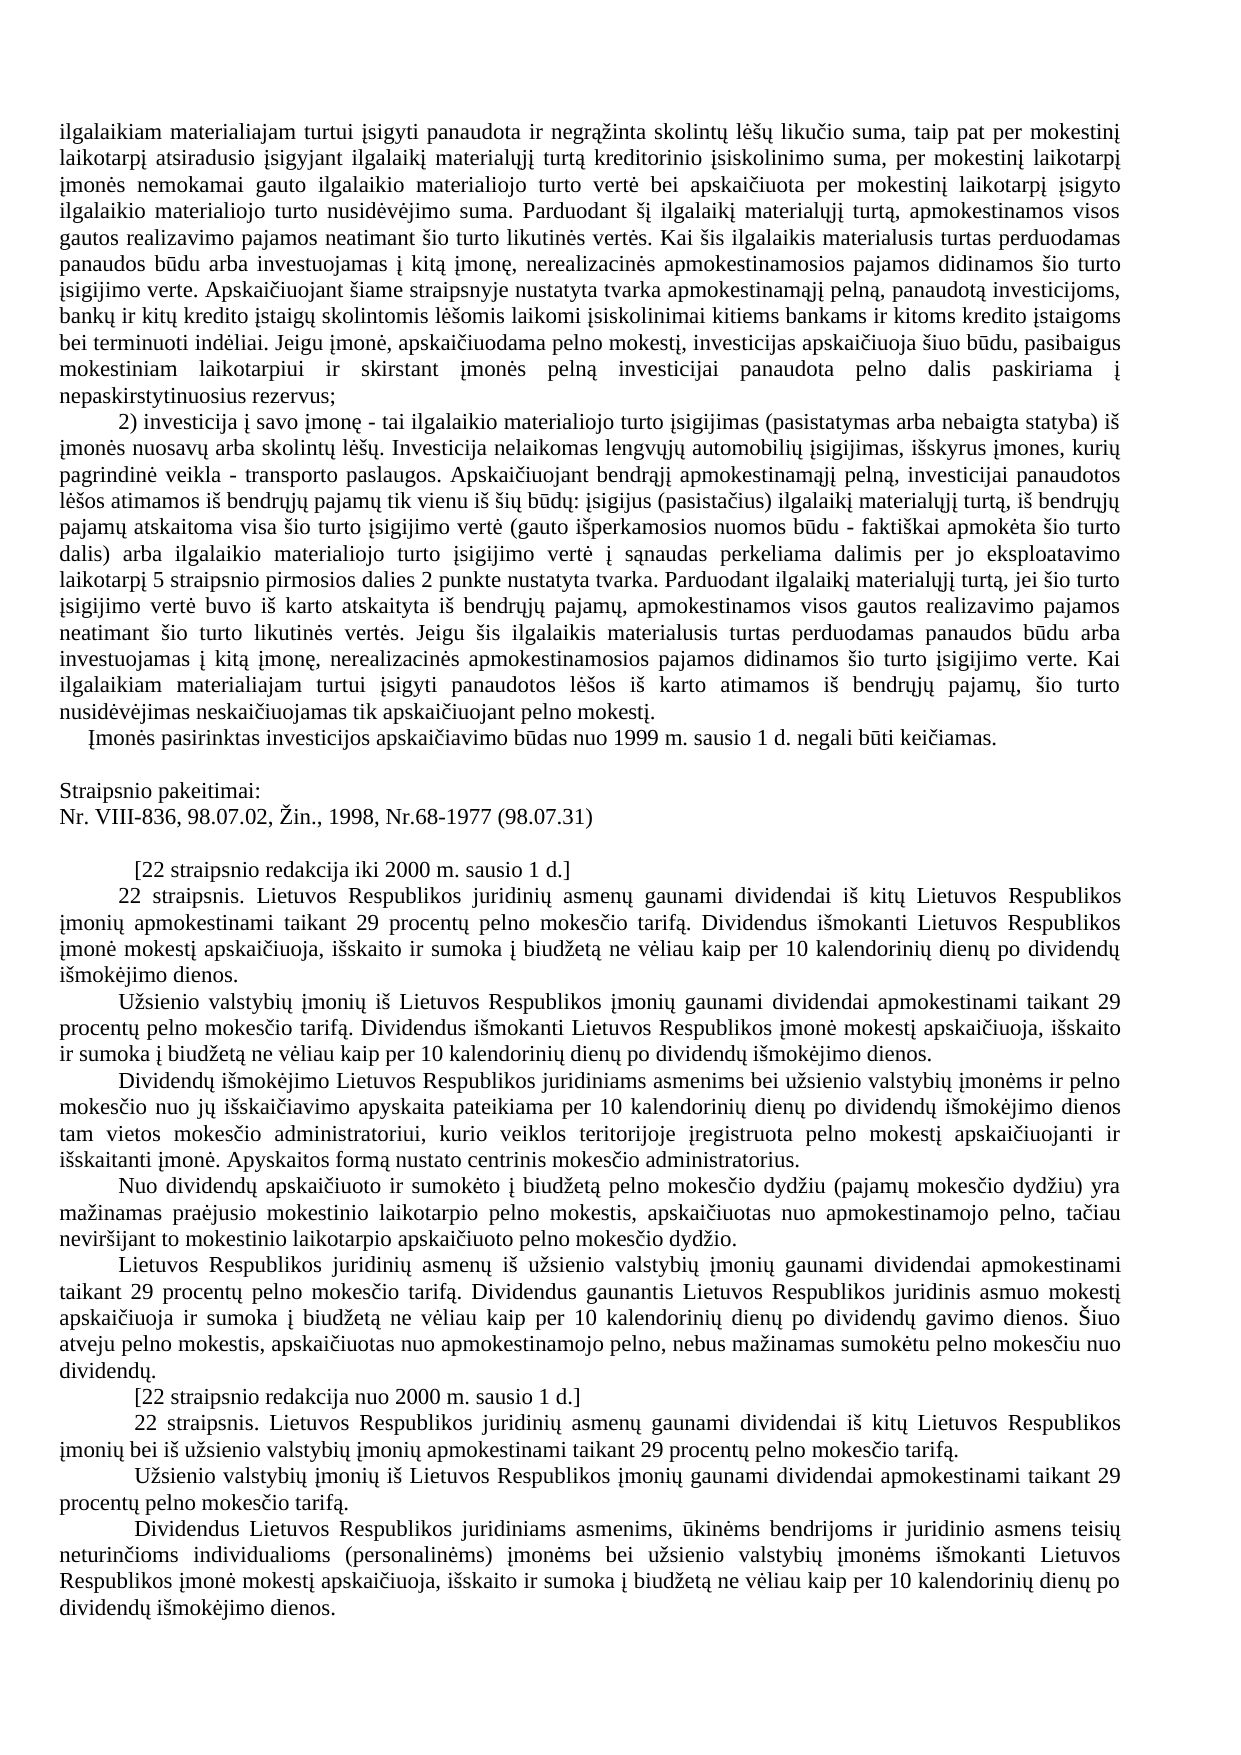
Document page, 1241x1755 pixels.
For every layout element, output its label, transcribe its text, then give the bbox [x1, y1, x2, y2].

text Užsienio valstybių įmonių iš Lietuvos Respublikos įmonių gaunami dividendai apmokestinami taikant 29 procentų pelno mokesčio tarifą. [59, 1462, 1122, 1515]
text ilgalaikiam materialiajam turtui įsigyti panaudota ir negrąžinta skolintų lėšų likučio suma, taip pat per mokestinį laikotarpį atsiradusio įsigyjant ilgalaikį materialųjį turtą kreditorinio įsiskolinimo suma, per mokestinį laikotarpį įmonės nemokamai gauto ilgalaikio materialiojo turto vertė bei apskaičiuota per mokestinį laikotarpį įsigyto ilgalaikio materialiojo turto nusidėvėjimo suma. Parduodant šį ilgalaikį materialųjį turtą, apmokestinamos visos gautos realizavimo pajamos neatimant šio turto likutinės vertės. Kai šis ilgalaikis materialusis turtas perduodamas panaudos būdu arba investuojamas į kitą įmonę, nerealizacinės apmokestinamosios pajamos didinamos šio turto įsigijimo verte. Apskaičiuojant šiame straipsnyje nustatyta tvarka apmokestinamąjį pelną, panaudotą investicijoms, bankų ir kitų kredito įstaigų skolintomis lėšomis laikomi įsiskolinimai kitiems bankams ir kitoms kredito įstaigoms bei terminuoti indėliai. Jeigu įmonė, apskaičiuodama pelno mokestį, investicijas apskaičiuoja šiuo būdu, pasibaigus mokestiniam laikotarpiui ir skirstant įmonės pelną investicijai panaudota pelno dalis paskiriama į nepaskirstytinuosius rezervus; [59, 118, 1122, 408]
text 22 straipsnis. Lietuvos Respublikos juridinių asmenų gaunami dividendai iš kitų Lietuvos Respublikos įmonių bei iš užsienio valstybių įmonių apmokestinami taikant 29 procentų pelno mokesčio tarifą. [59, 1409, 1122, 1462]
text Įmonės pasirinktas investicijos apskaičiavimo būdas nuo 1999 m. sausio 1 d. negali būti keičiamas. [59, 724, 1122, 751]
text 2) investicija į savo įmonę - tai ilgalaikio materialiojo turto įsigijimas (pasistatymas arba nebaigta statyba) iš įmonės nuosavų arba skolintų lėšų. Investicija nelaikomas lengvųjų automobilių įsigijimas, išskyrus įmones, kurių pagrindinė veikla - transporto paslaugos. Apskaičiuojant bendrąjį apmokestinamąjį pelną, investicijai panaudotos lėšos atimamos iš bendrųjų pajamų tik vienu iš šių būdų: įsigijus (pasistačius) ilgalaikį materialųjį turtą, iš bendrųjų pajamų atskaitoma visa šio turto įsigijimo vertė (gauto išperkamosios nuomos būdu - faktiškai apmokėta šio turto dalis) arba ilgalaikio materialiojo turto įsigijimo vertė į sąnaudas perkeliama dalimis per jo eksploatavimo laikotarpį 5 straipsnio pirmosios dalies 2 punkte nustatyta tvarka. Parduodant ilgalaikį materialųjį turtą, jei šio turto įsigijimo vertė buvo iš karto atskaityta iš bendrųjų pajamų, apmokestinamos visos gautos realizavimo pajamos neatimant šio turto likutinės vertės. Jeigu šis ilgalaikis materialusis turtas perduodamas panaudos būdu arba investuojamas į kitą įmonę, nerealizacinės apmokestinamosios pajamos didinamos šio turto įsigijimo verte. Kai ilgalaikiam materialiajam turtui įsigyti panaudotos lėšos iš karto atimamos iš bendrųjų pajamų, šio turto nusidėvėjimas neskaičiuojamas tik apskaičiuojant pelno mokestį. [59, 408, 1122, 724]
text Nr. VIII-836, 98.07.02, Žin., 1998, Nr.68-1977 (98.07.31) [59, 803, 1122, 830]
text Užsienio valstybių įmonių iš Lietuvos Respublikos įmonių gaunami dividendai apmokestinami taikant 29 procentų pelno mokesčio tarifą. Dividendus išmokanti Lietuvos Respublikos įmonė mokestį apskaičiuoja, išskaito ir sumoka į biudžetą ne vėliau kaip per 10 kalendorinių dienų po dividendų išmokėjimo dienos. [59, 988, 1122, 1067]
text Dividendų išmokėjimo Lietuvos Respublikos juridiniams asmenims bei užsienio valstybių įmonėms ir pelno mokesčio nuo jų išskaičiavimo apyskaita pateikiama per 10 kalendorinių dienų po dividendų išmokėjimo dienos tam vietos mokesčio administratoriui, kurio veiklos teritorijoje įregistruota pelno mokestį apskaičiuojanti ir išskaitanti įmonė. Apyskaitos formą nustato centrinis mokesčio administratorius. [59, 1067, 1122, 1172]
text 22 straipsnis. Lietuvos Respublikos juridinių asmenų gaunami dividendai iš kitų Lietuvos Respublikos įmonių apmokestinami taikant 29 procentų pelno mokesčio tarifą. Dividendus išmokanti Lietuvos Respublikos įmonė mokestį apskaičiuoja, išskaito ir sumoka į biudžetą ne vėliau kaip per 10 kalendorinių dienų po dividendų išmokėjimo dienos. [59, 882, 1122, 988]
text Nuo dividendų apskaičiuoto ir sumokėto į biudžetą pelno mokesčio dydžiu (pajamų mokesčio dydžiu) yra mažinamas praėjusio mokestinio laikotarpio pelno mokestis, apskaičiuotas nuo apmokestinamojo pelno, tačiau neviršijant to mokestinio laikotarpio apskaičiuoto pelno mokesčio dydžio. [59, 1172, 1122, 1251]
text Straipsnio pakeitimai: [59, 777, 1122, 803]
text [22 straipsnio redakcija iki 2000 m. sausio 1 d.] [59, 856, 1122, 882]
text Lietuvos Respublikos juridinių asmenų iš užsienio valstybių įmonių gaunami dividendai apmokestinami taikant 29 procentų pelno mokesčio tarifą. Dividendus gaunantis Lietuvos Respublikos juridinis asmuo mokestį apskaičiuoja ir sumoka į biudžetą ne vėliau kaip per 10 kalendorinių dienų po dividendų gavimo dienos. Šiuo atveju pelno mokestis, apskaičiuotas nuo apmokestinamojo pelno, nebus mažinamas sumokėtu pelno mokesčiu nuo dividendų. [59, 1251, 1122, 1383]
text [22 straipsnio redakcija nuo 2000 m. sausio 1 d.] [59, 1383, 1122, 1409]
text Dividendus Lietuvos Respublikos juridiniams asmenims, ūkinėms bendrijoms ir juridinio asmens teisių neturinčioms individualioms (personalinėms) įmonėms bei užsienio valstybių įmonėms išmokanti Lietuvos Respublikos įmonė mokestį apskaičiuoja, išskaito ir sumoka į biudžetą ne vėliau kaip per 10 kalendorinių dienų po dividendų išmokėjimo dienos. [59, 1515, 1122, 1620]
